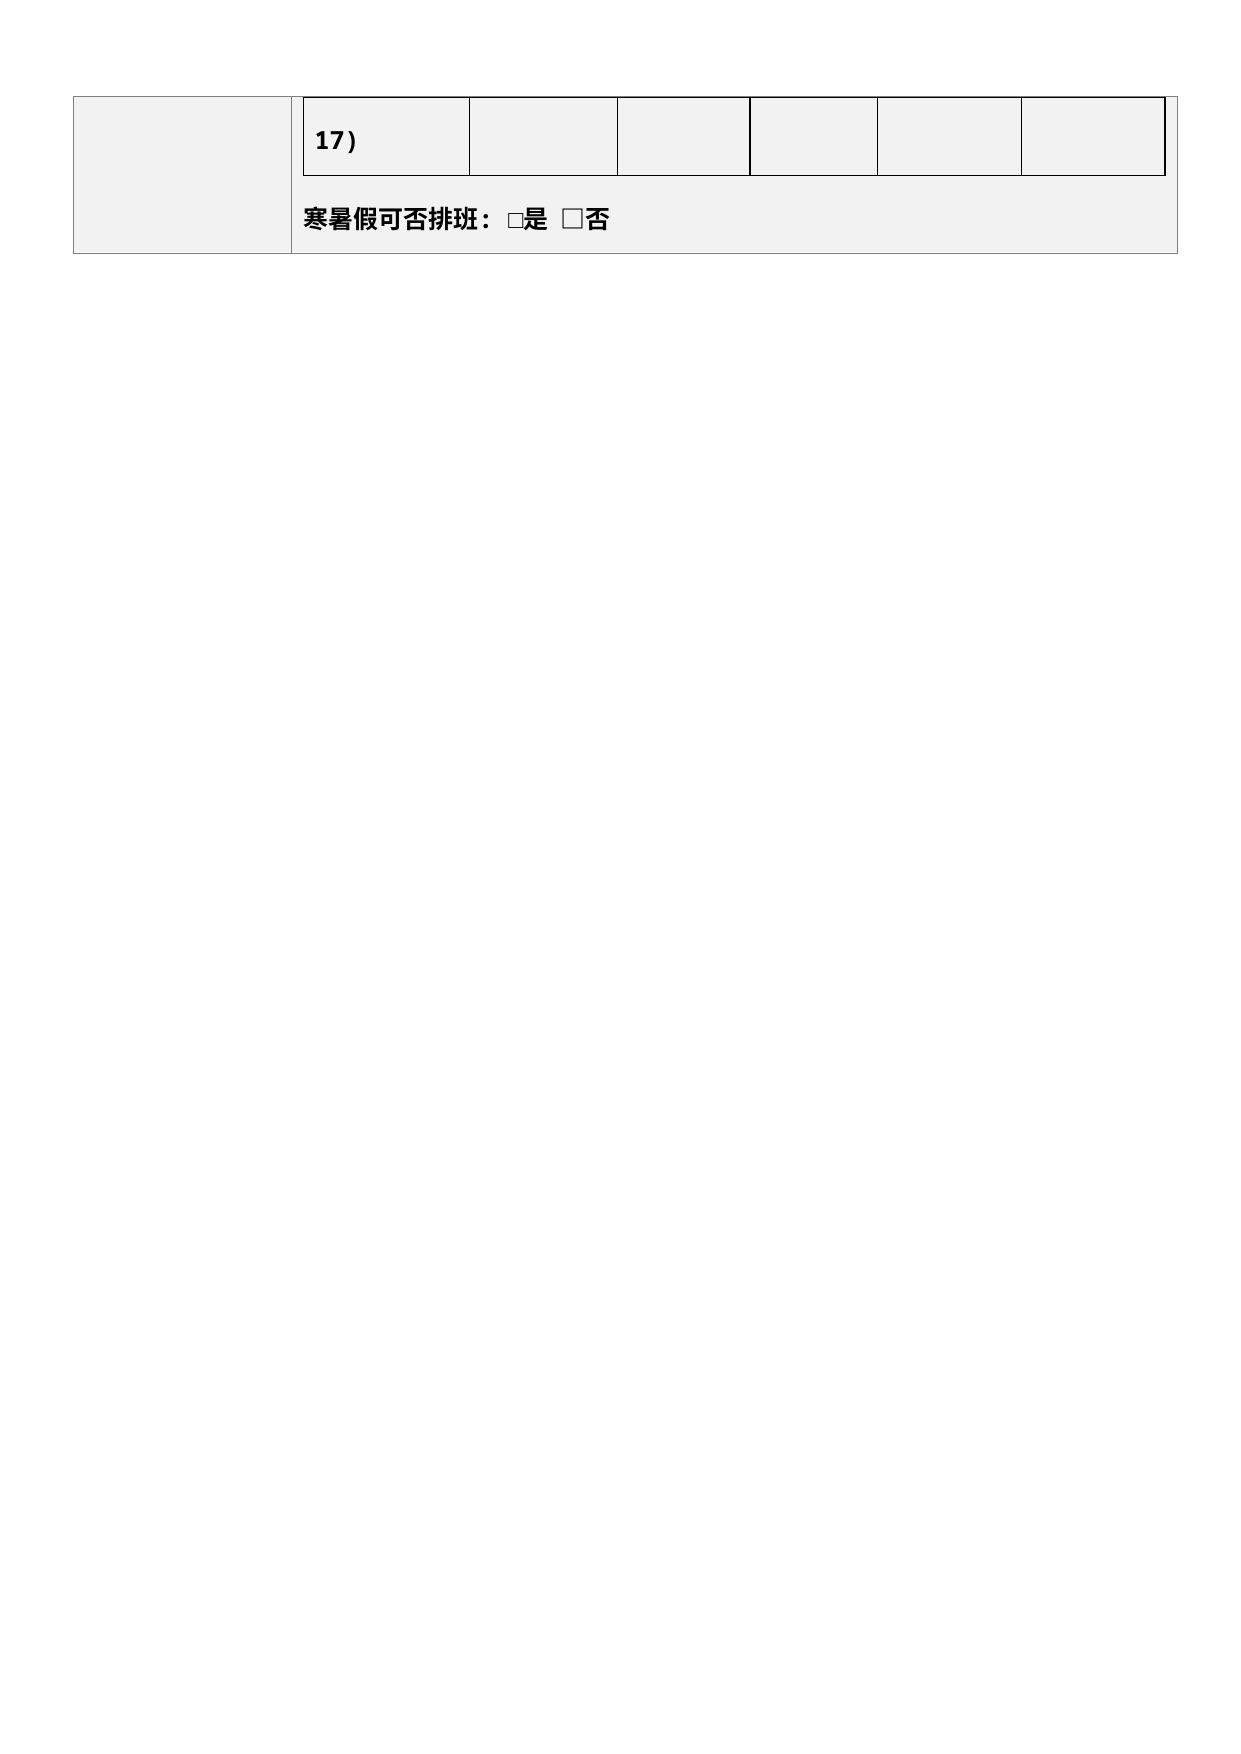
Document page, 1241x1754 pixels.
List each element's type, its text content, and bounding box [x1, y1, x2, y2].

table_cell 17) [304, 98, 469, 174]
table_cell 寒暑假可否排班: □是 □否 [292, 97, 1177, 252]
table_cell [74, 97, 291, 252]
table_cell [878, 98, 1021, 174]
table_cell [618, 98, 749, 174]
table_cell [470, 98, 617, 174]
table_cell [1022, 98, 1164, 174]
table_cell [751, 98, 877, 174]
